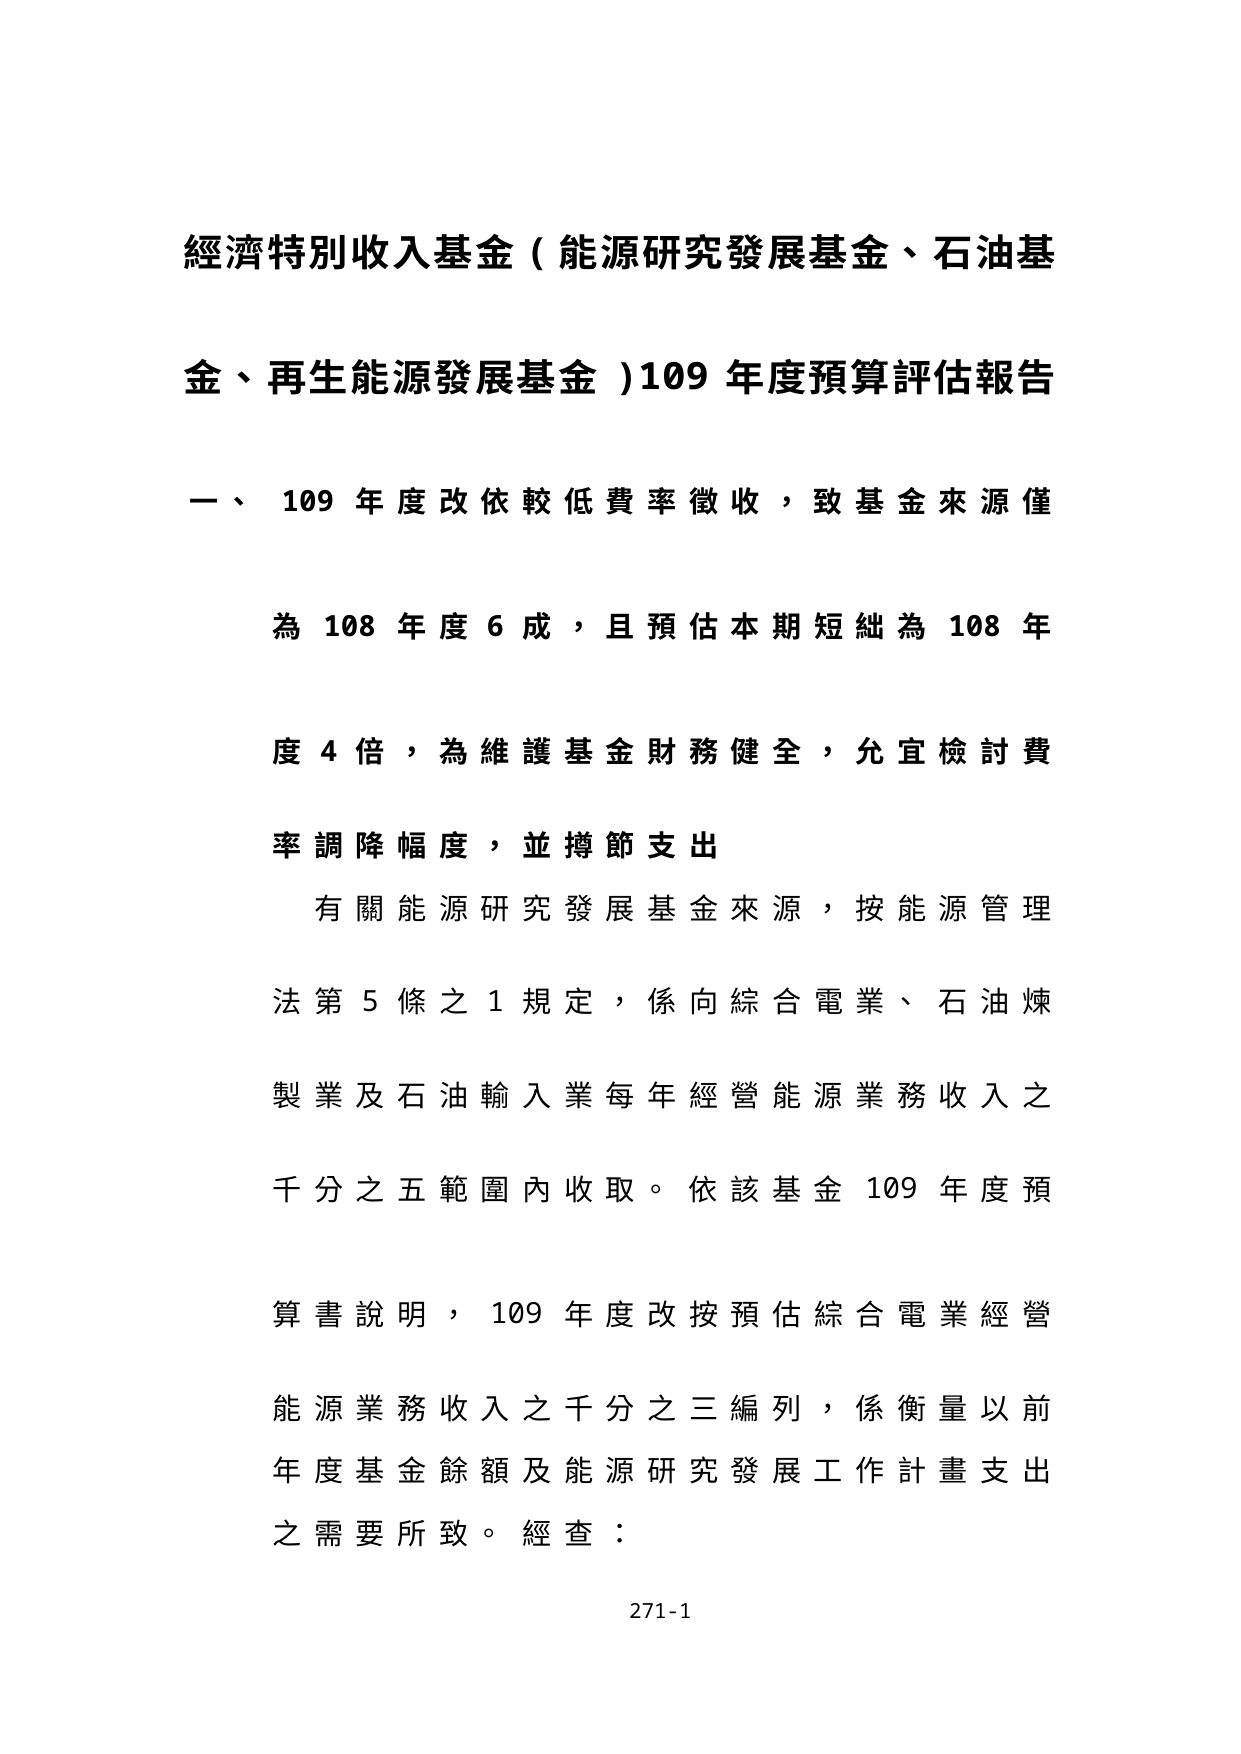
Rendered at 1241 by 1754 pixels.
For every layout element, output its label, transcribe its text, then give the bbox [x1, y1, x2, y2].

text 一、109年度改依較低費率徵收，致基金來源僅為108年度6成，且預估本期短絀為108年度4倍，為維護基金財務健全，允宜檢討費率調降幅度，並撙節支出 [183, 427, 1058, 865]
text 經濟特別收入基金(能源研究發展基金、石油基金、再生能源發展基金)109年度預算評估報告 [183, 177, 1058, 427]
text 有關能源研究發展基金來源，按能源管理法第5條之1規定，係向綜合電業、石油煉製業及石油輸入業每年經營能源業務收入之千分之五範圍內收取。依該基金109年度預算書說明，109年度改按預估綜合電業經營能源業務收入之千分之三編列，係衡量以前年度基金餘額及能源研究發展工作計畫支出之需要所致。經查： [242, 865, 1058, 1552]
